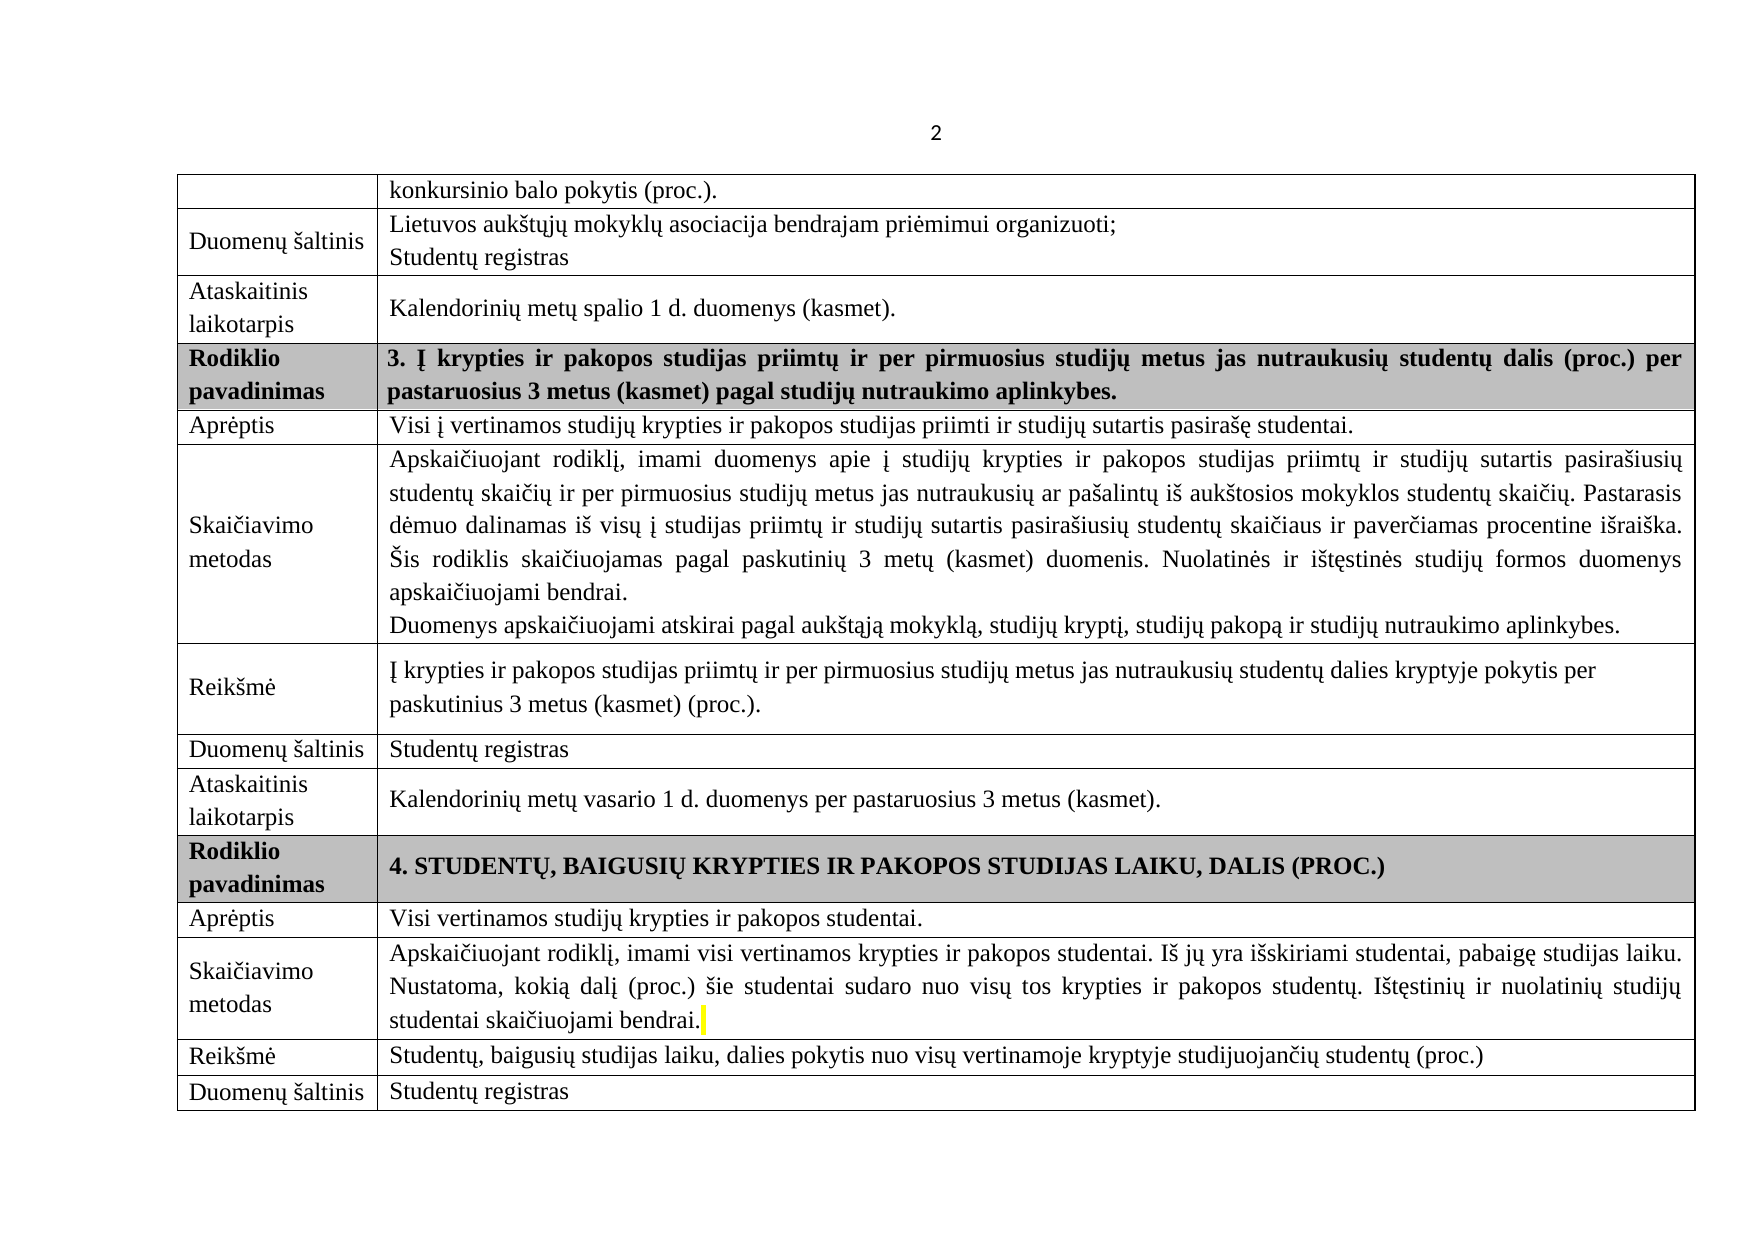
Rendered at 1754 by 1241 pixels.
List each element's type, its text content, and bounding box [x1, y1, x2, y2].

table_cell Visi vertinamos studijų krypties ir pakopos studentai. [378, 903, 1694, 937]
table_cell Rodiklio pavadinimas [178, 836, 377, 902]
table_cell Reikšmė [178, 1040, 377, 1075]
table_cell Kalendorinių metų vasario 1 d. duomenys per pastaruosius 3 metus (kasmet). [378, 769, 1694, 835]
table_cell Duomenų šaltinis [178, 209, 377, 275]
table_cell Aprėptis [178, 411, 377, 443]
table_cell Skaičiavimo metodas [178, 445, 377, 643]
table_cell Lietuvos aukštųjų mokyklų asociacija bendrajam priėmimui organizuoti; Studentų registras [378, 209, 1694, 275]
table_cell Apskaičiuojant rodiklį, imami visi vertinamos krypties ir pakopos studentai. Iš jų yra išskiriami studentai, pabaigę studijas laiku. Nustatoma, kokią dalį (proc.) šie studentai sudaro nuo visų tos krypties ir pakopos studentų. Ištęstinių ir nuolatinių studijų studentai skaičiuojami bendrai. [378, 938, 1694, 1039]
table_cell Duomenų šaltinis [178, 735, 377, 768]
table_cell Visi į vertinamos studijų krypties ir pakopos studijas priimti ir studijų sutartis pasirašę studentai. [378, 411, 1694, 443]
table_cell Reikšmė [178, 644, 377, 733]
table_cell Studentų registras [378, 1076, 1694, 1110]
table_cell Į krypties ir pakopos studijas priimtų ir per pirmuosius studijų metus jas nutraukusių studentų dalies kryptyje pokytis per paskutinius 3 metus (kasmet) (proc.). [378, 644, 1694, 733]
table_cell konkursinio balo pokytis (proc.). [378, 175, 1694, 208]
table_cell Aprėptis [178, 903, 377, 937]
table_cell 3. Į krypties ir pakopos studijas priimtų ir per pirmuosius studijų metus jas nutraukusių studentų dalis (proc.) per pastaruosius 3 metus (kasmet) pagal studijų nutraukimo aplinkybes. [378, 344, 1694, 409]
table_cell Studentų registras [378, 735, 1694, 768]
table_cell [178, 175, 377, 208]
table_cell Apskaičiuojant rodiklį, imami duomenys apie į studijų krypties ir pakopos studijas priimtų ir studijų sutartis pasirašiusių studentų skaičių ir per pirmuosius studijų metus jas nutraukusių ar pašalintų iš aukštosios mokyklos studentų skaičių. Pastarasis dėmuo dalinamas iš visų į studijas priimtų ir studijų sutartis pasirašiusių studentų skaičiaus ir paverčiamas procentine išraiška. Šis rodiklis skaičiuojamas pagal paskutinių 3 metų (kasmet) duomenis. Nuolatinės ir ištęstinės studijų formos duomenys apskaičiuojami bendrai. Duomenys apskaičiuojami atskirai pagal aukštąją mokyklą, studijų kryptį, studijų pakopą ir studijų nutraukimo aplinkybes. [378, 445, 1694, 643]
table_cell Kalendorinių metų spalio 1 d. duomenys (kasmet). [378, 276, 1694, 342]
table_cell Duomenų šaltinis [178, 1076, 377, 1110]
table_cell Rodiklio pavadinimas [178, 344, 377, 409]
table_cell Ataskaitinis laikotarpis [178, 276, 377, 342]
table_cell 4. Studentų, baigusių krypties ir pakopos studijas laiku, dalis (proc.) [378, 836, 1694, 902]
table_cell Skaičiavimo metodas [178, 938, 377, 1039]
table_cell Studentų, baigusių studijas laiku, dalies pokytis nuo visų vertinamoje kryptyje studijuojančių studentų (proc.) [378, 1040, 1694, 1075]
table_cell Ataskaitinis laikotarpis [178, 769, 377, 835]
